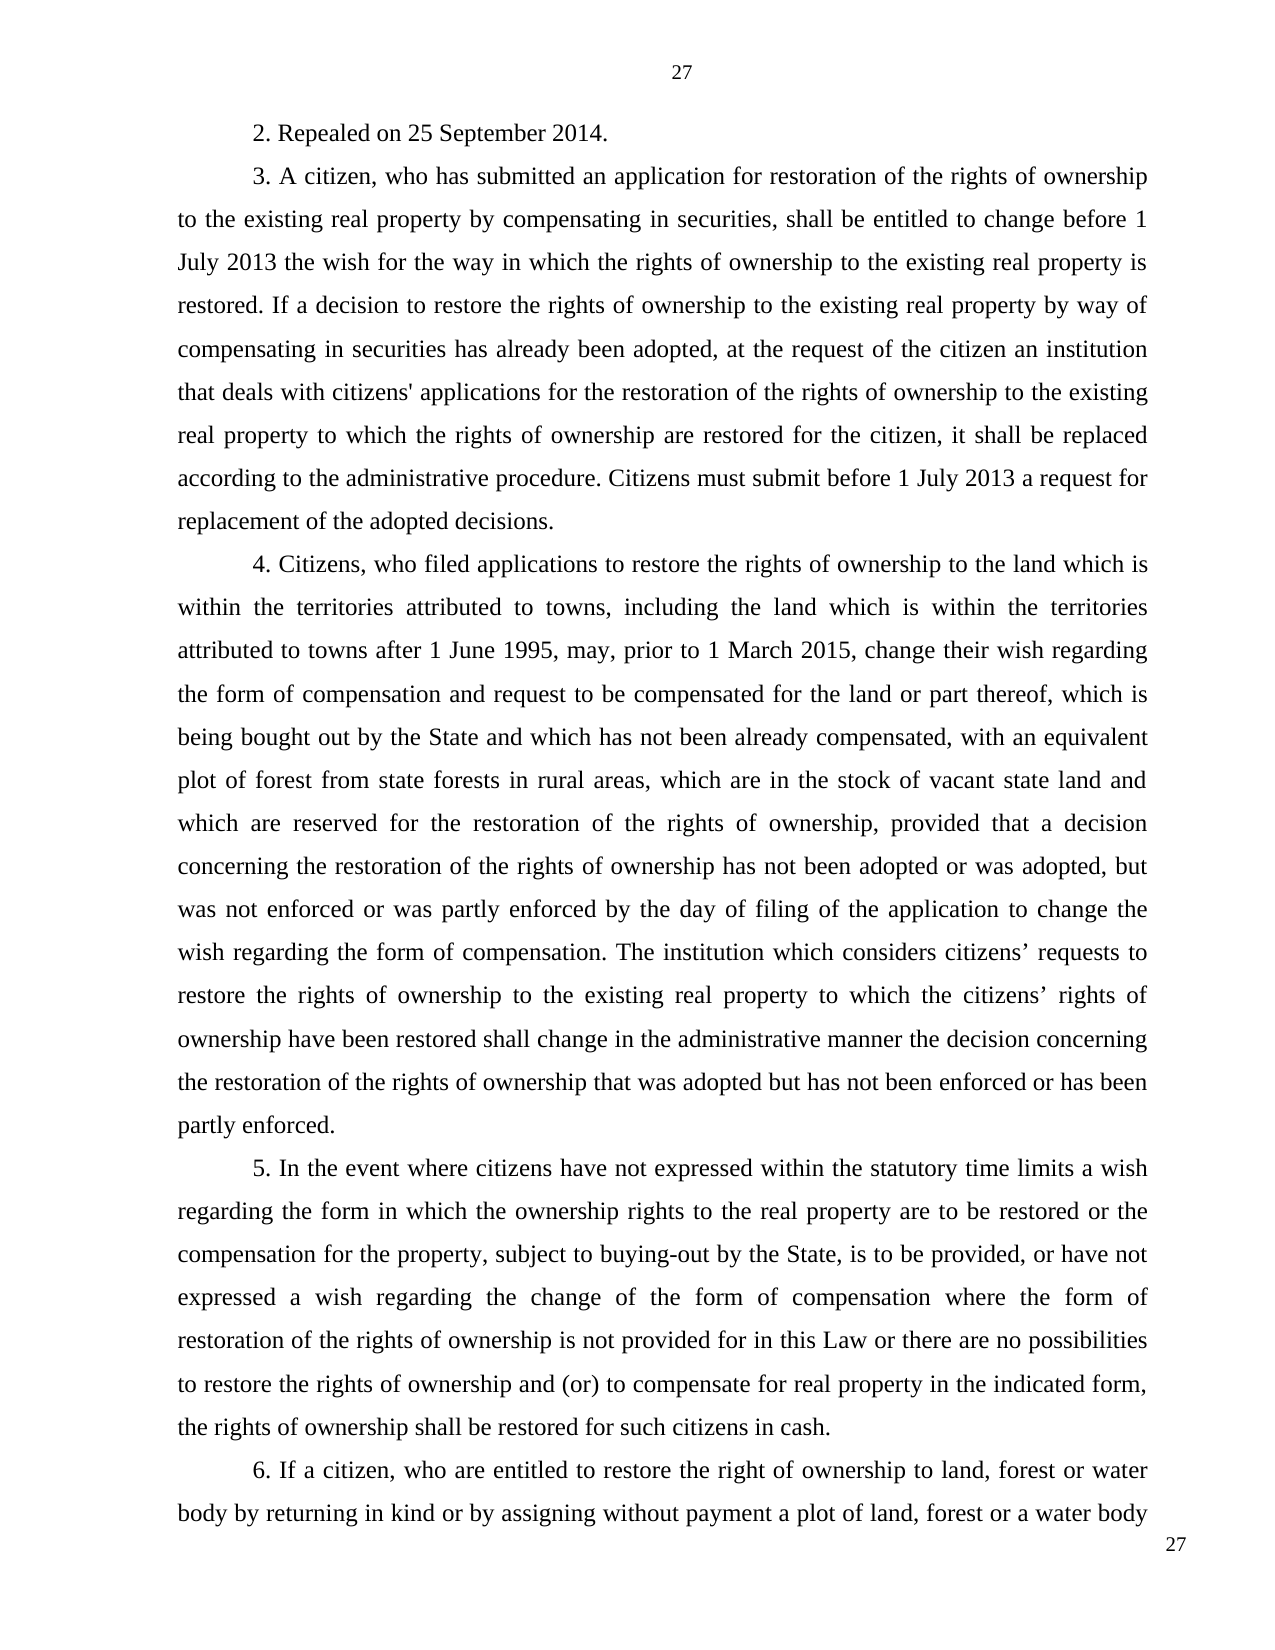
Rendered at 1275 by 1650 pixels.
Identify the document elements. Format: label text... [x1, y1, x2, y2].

text 3. A citizen, who has submitted an application for restoration of the rights of ownership to the existing real property by compensating in securities, shall be entitled to change before 1 July 2013 the wish for the way in which the rights of ownership to the existing real property is restored. If a decision to restore the rights of ownership to the existing real property by way of compensating in securities has already been adopted, at the request of the citizen an institution that deals with citizens' applications for the restoration of the rights of ownership to the existing real property to which the rights of ownership are restored for the citizen, it shall be replaced according to the administrative procedure. Citizens must submit before 1 July 2013 a request for replacement of the adopted decisions. [177, 161, 1149, 535]
text 4. Citizens, who filed applications to restore the rights of ownership to the land which is within the territories attributed to towns, including the land which is within the territories attributed to towns after 1 June 1995, may, prior to 1 March 2015, change their wish regarding the form of compensation and request to be compensated for the land or part thereof, which is being bought out by the State and which has not been already compensated, with an equivalent plot of forest from state forests in rural areas, which are in the stock of vacant state land and which are reserved for the restoration of the rights of ownership, provided that a decision concerning the restoration of the rights of ownership has not been adopted or was adopted, but was not enforced or was partly enforced by the day of filing of the application to change the wish regarding the form of compensation. The institution which considers citizens’ requests to restore the rights of ownership to the existing real property to which the citizens’ rights of ownership have been restored shall change in the administrative manner the decision concerning the restoration of the rights of ownership that was adopted but has not been enforced or has been partly enforced. [177, 549, 1149, 1139]
text 6. If a citizen, who are entitled to restore the right of ownership to land, forest or water body by returning in kind or by assigning without payment a plot of land, forest or a water body [177, 1455, 1149, 1527]
text 5. In the event where citizens have not expressed within the statutory time limits a wish regarding the form in which the ownership rights to the real property are to be restored or the compensation for the property, subject to buying-out by the State, is to be provided, or have not expressed a wish regarding the change of the form of compensation where the form of restoration of the rights of ownership is not provided for in this Law or there are no possibilities to restore the rights of ownership and (or) to compensate for real property in the indicated form, the rights of ownership shall be restored for such citizens in cash. [177, 1153, 1149, 1441]
text 2. Repealed on 25 September 2014. [177, 118, 1149, 147]
